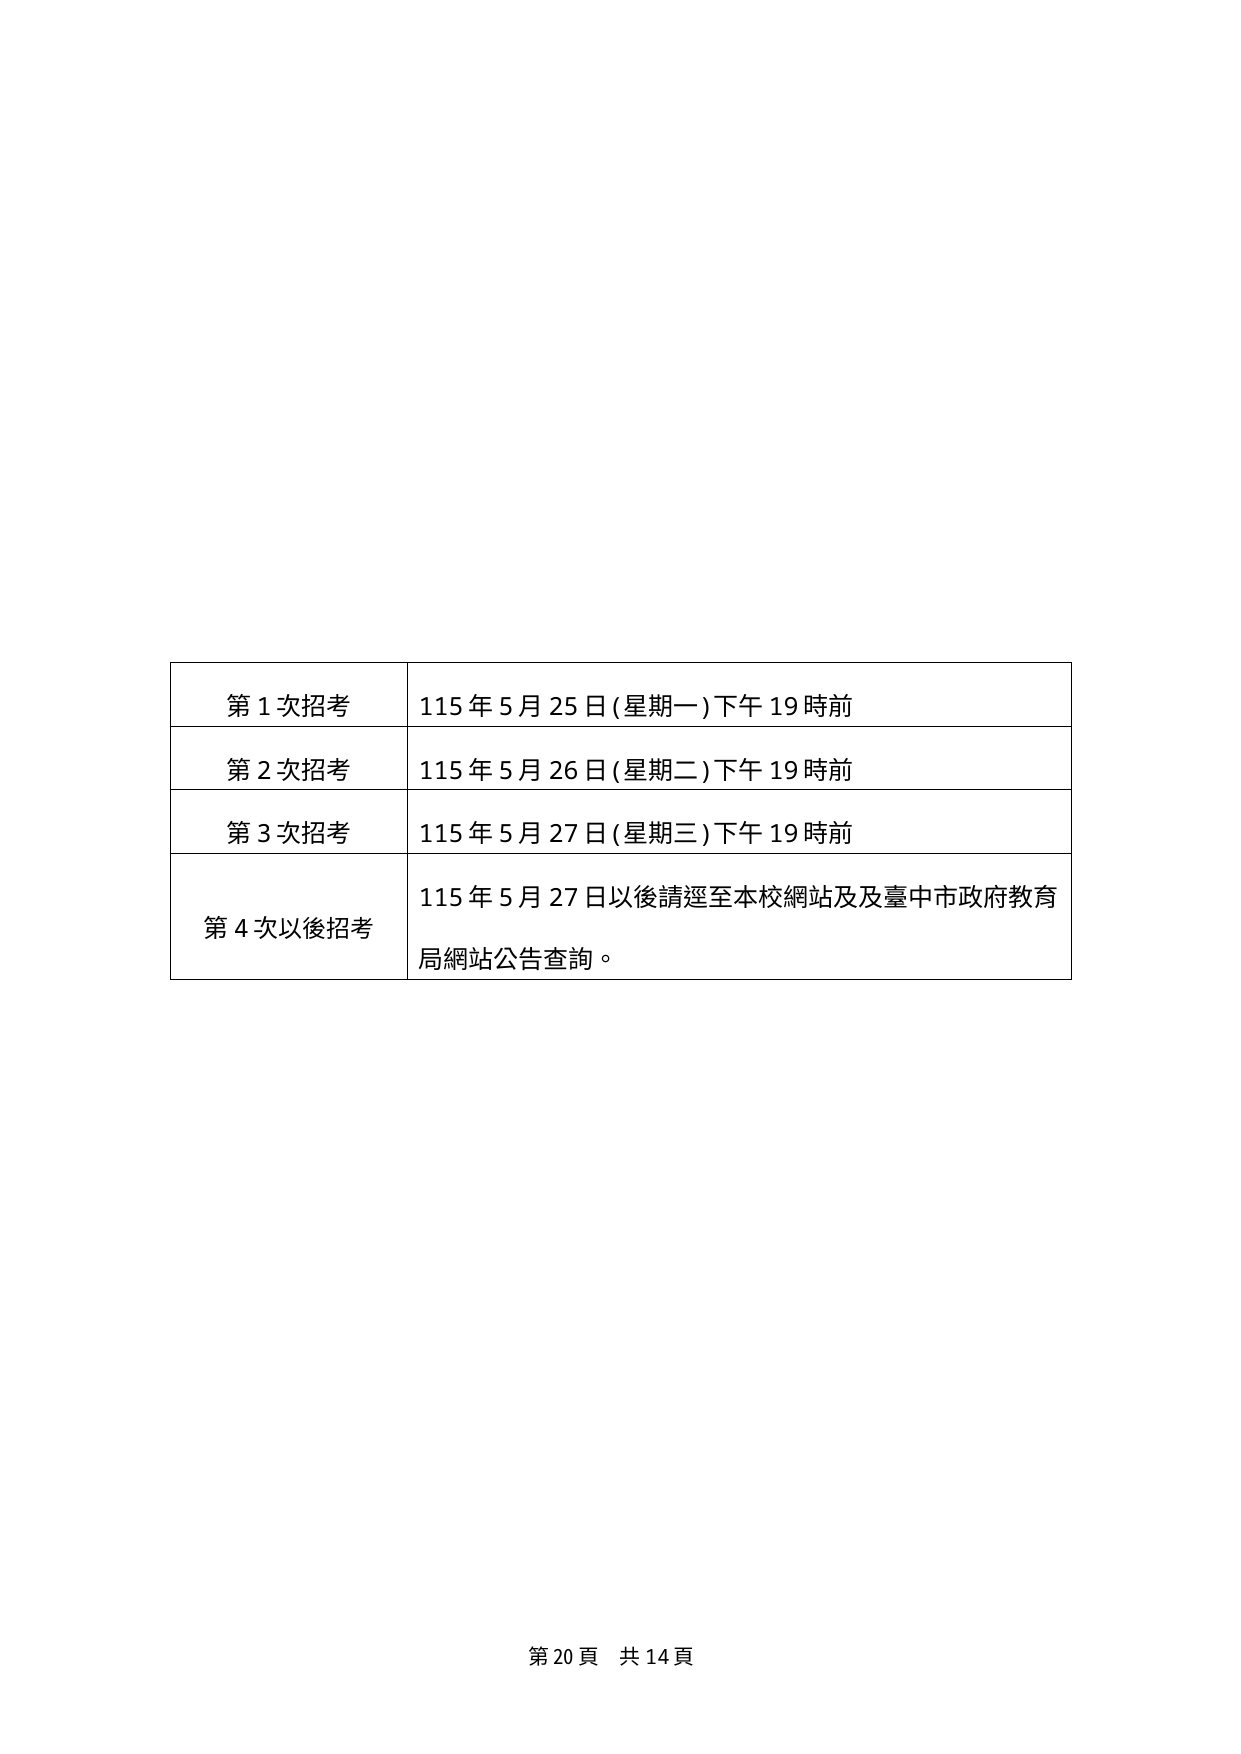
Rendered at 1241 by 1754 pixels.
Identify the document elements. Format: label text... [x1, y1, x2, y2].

table_cell 115年5月26日(星期二)下午19時前 [408, 727, 1071, 789]
table_cell 第3次招考 [171, 790, 407, 853]
table_cell 第4次以後招考 [171, 854, 407, 979]
table_cell 115年5月25日(星期一)下午19時前 [408, 663, 1071, 726]
table_cell 115年5月27日(星期三)下午19時前 [408, 790, 1071, 853]
table_cell 第2次招考 [171, 727, 407, 789]
table_cell 第1次招考 [171, 663, 407, 726]
table_cell 115年5月27日以後請逕至本校網站及及臺中市政府教育局網站公告查詢。 [408, 854, 1071, 979]
